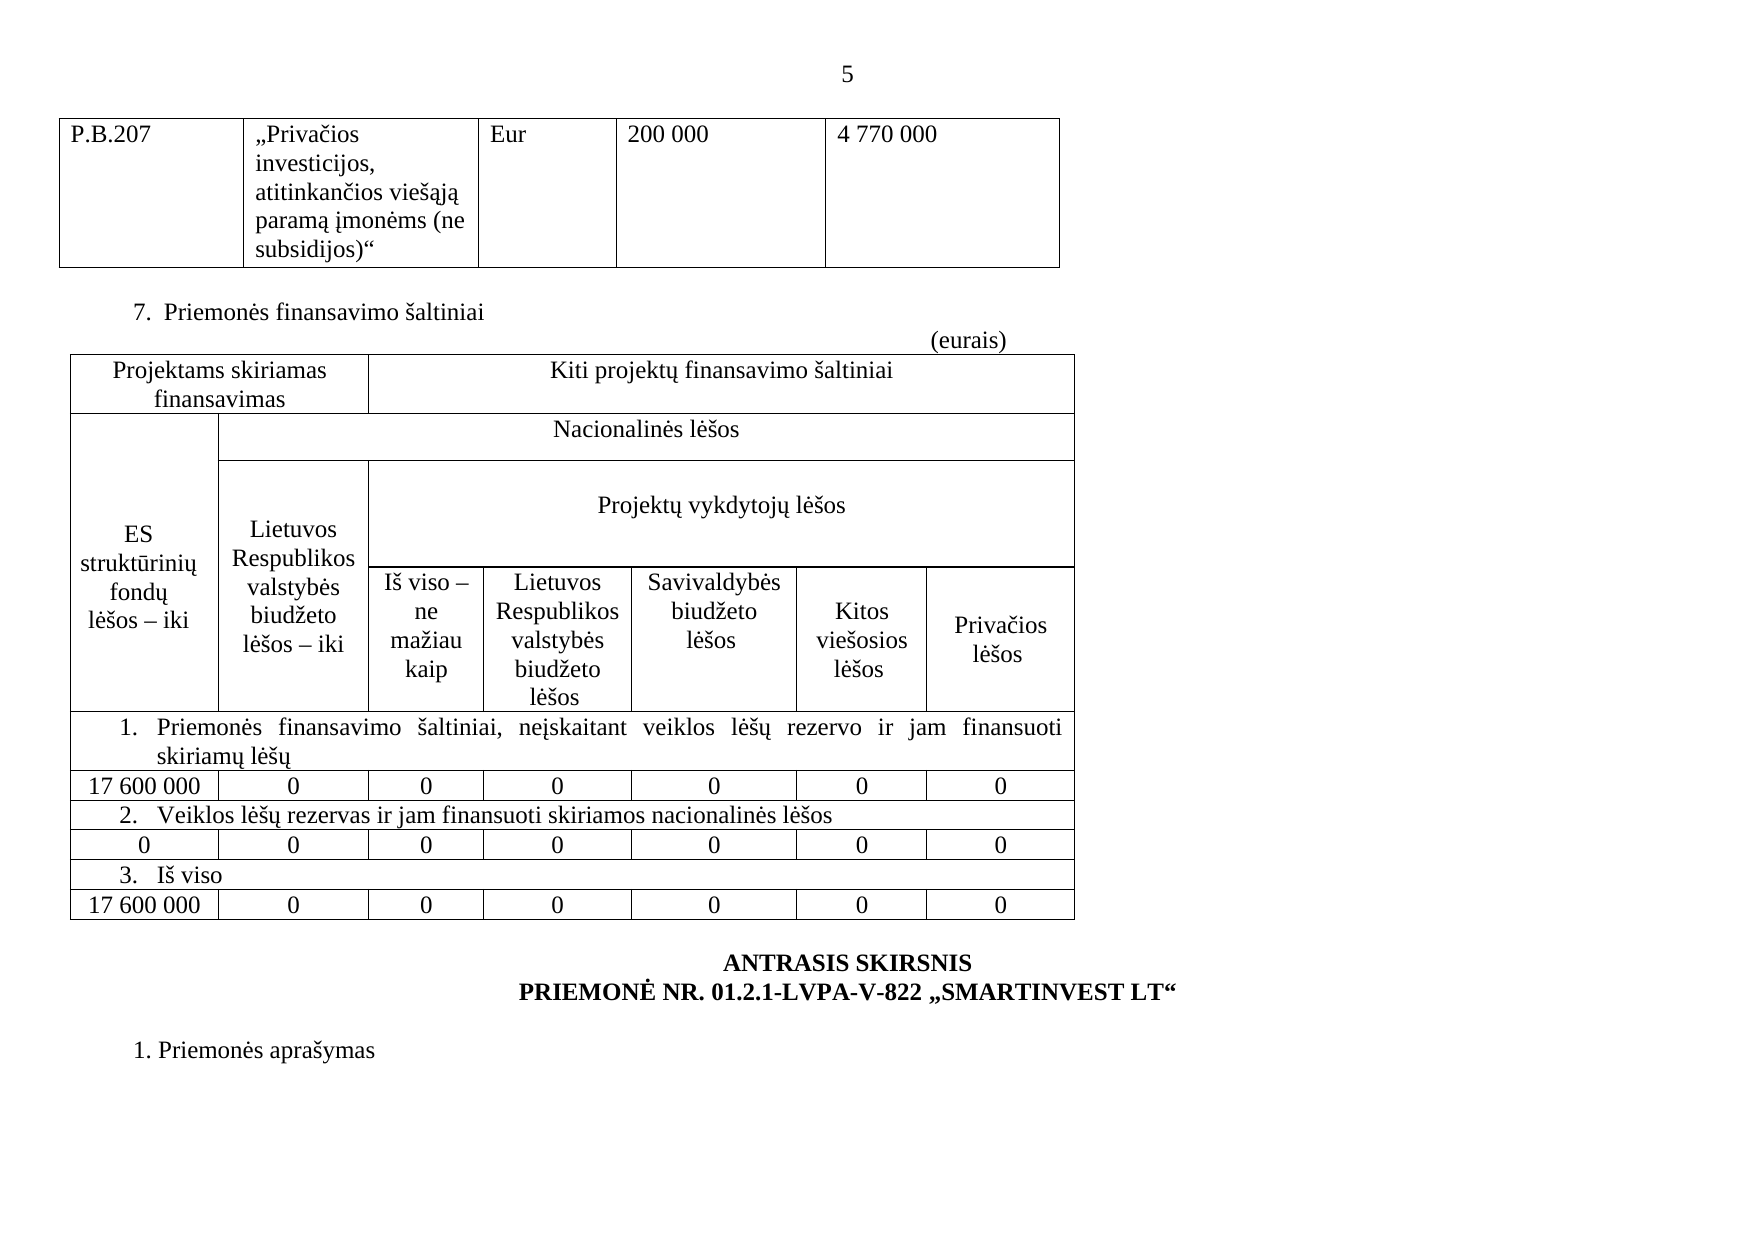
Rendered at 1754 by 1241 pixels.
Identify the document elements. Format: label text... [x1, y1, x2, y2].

table_cell 0 [927, 771, 1074, 799]
table_cell Privačios lėšos [927, 568, 1074, 711]
table_cell Lietuvos Respublikos valstybės biudžeto lėšos [484, 568, 631, 711]
table_cell P.B.207 [60, 119, 243, 267]
table_cell Nacionalinės lėšos [219, 414, 1074, 460]
table_cell Savivaldybės biudžeto lėšos [632, 568, 796, 711]
table_cell Projektų vykdytojų lėšos [369, 461, 1074, 566]
table_cell 0 [927, 830, 1074, 859]
table_cell 0 [632, 771, 796, 799]
text ANTRASIS skirsnis [59, 948, 1636, 977]
table_cell 0 [71, 830, 218, 859]
table_header Kiti projektų finansavimo šaltiniai [369, 355, 1074, 413]
table_cell 0 [797, 830, 926, 859]
text 7. Priemonės finansavimo šaltiniai [133, 297, 1636, 326]
table_cell 0 [484, 890, 631, 919]
text PRIEMONĖ NR. 01.2.1-LVPA-V-822 „SMARTINVEST LT“ [59, 977, 1636, 1006]
table_cell 3. Iš viso [71, 860, 1074, 889]
table_cell 1. Priemonės finansavimo šaltiniai, neįskaitant veiklos lėšų rezervo ir jam finansuoti skiriamų lėšų [71, 712, 1074, 770]
table_cell 0 [797, 771, 926, 799]
text (eurais) [59, 326, 1636, 354]
table_cell Eur [479, 119, 616, 267]
table_cell 17 600 000 [71, 890, 218, 919]
table_cell 200 000 [617, 119, 825, 267]
table_cell 0 [484, 830, 631, 859]
table_cell 0 [219, 830, 368, 859]
table_cell 0 [369, 771, 483, 799]
table_cell 0 [369, 890, 483, 919]
table_cell 0 [797, 890, 926, 919]
table_cell Lietuvos Respublikos valstybės biudžeto lėšos – iki [219, 461, 368, 711]
table_cell 0 [484, 771, 631, 799]
table_header Projektams skiriamas finansavimas [71, 355, 368, 413]
table_cell 2. Veiklos lėšų rezervas ir jam finansuoti skiriamos nacionalinės lėšos [71, 801, 1074, 829]
text 1. Priemonės aprašymas [126, 1035, 1636, 1063]
table_cell 17 600 000 [71, 771, 218, 799]
table_cell Iš viso – ne mažiau kaip [369, 568, 483, 711]
table_cell 0 [369, 830, 483, 859]
table_cell „Privačios investicijos, atitinkančios viešąją paramą įmonėms (ne subsidijos)“ [244, 119, 478, 267]
table_cell 4 770 000 [826, 119, 1059, 267]
table_cell Kitos viešosios lėšos [797, 568, 926, 711]
table_cell 0 [632, 830, 796, 859]
table_cell 0 [219, 890, 368, 919]
table_cell 0 [927, 890, 1074, 919]
table_cell ES struktūrinių fondų lėšos – iki [71, 414, 218, 711]
table_cell 0 [219, 771, 368, 799]
table_cell 0 [632, 890, 796, 919]
